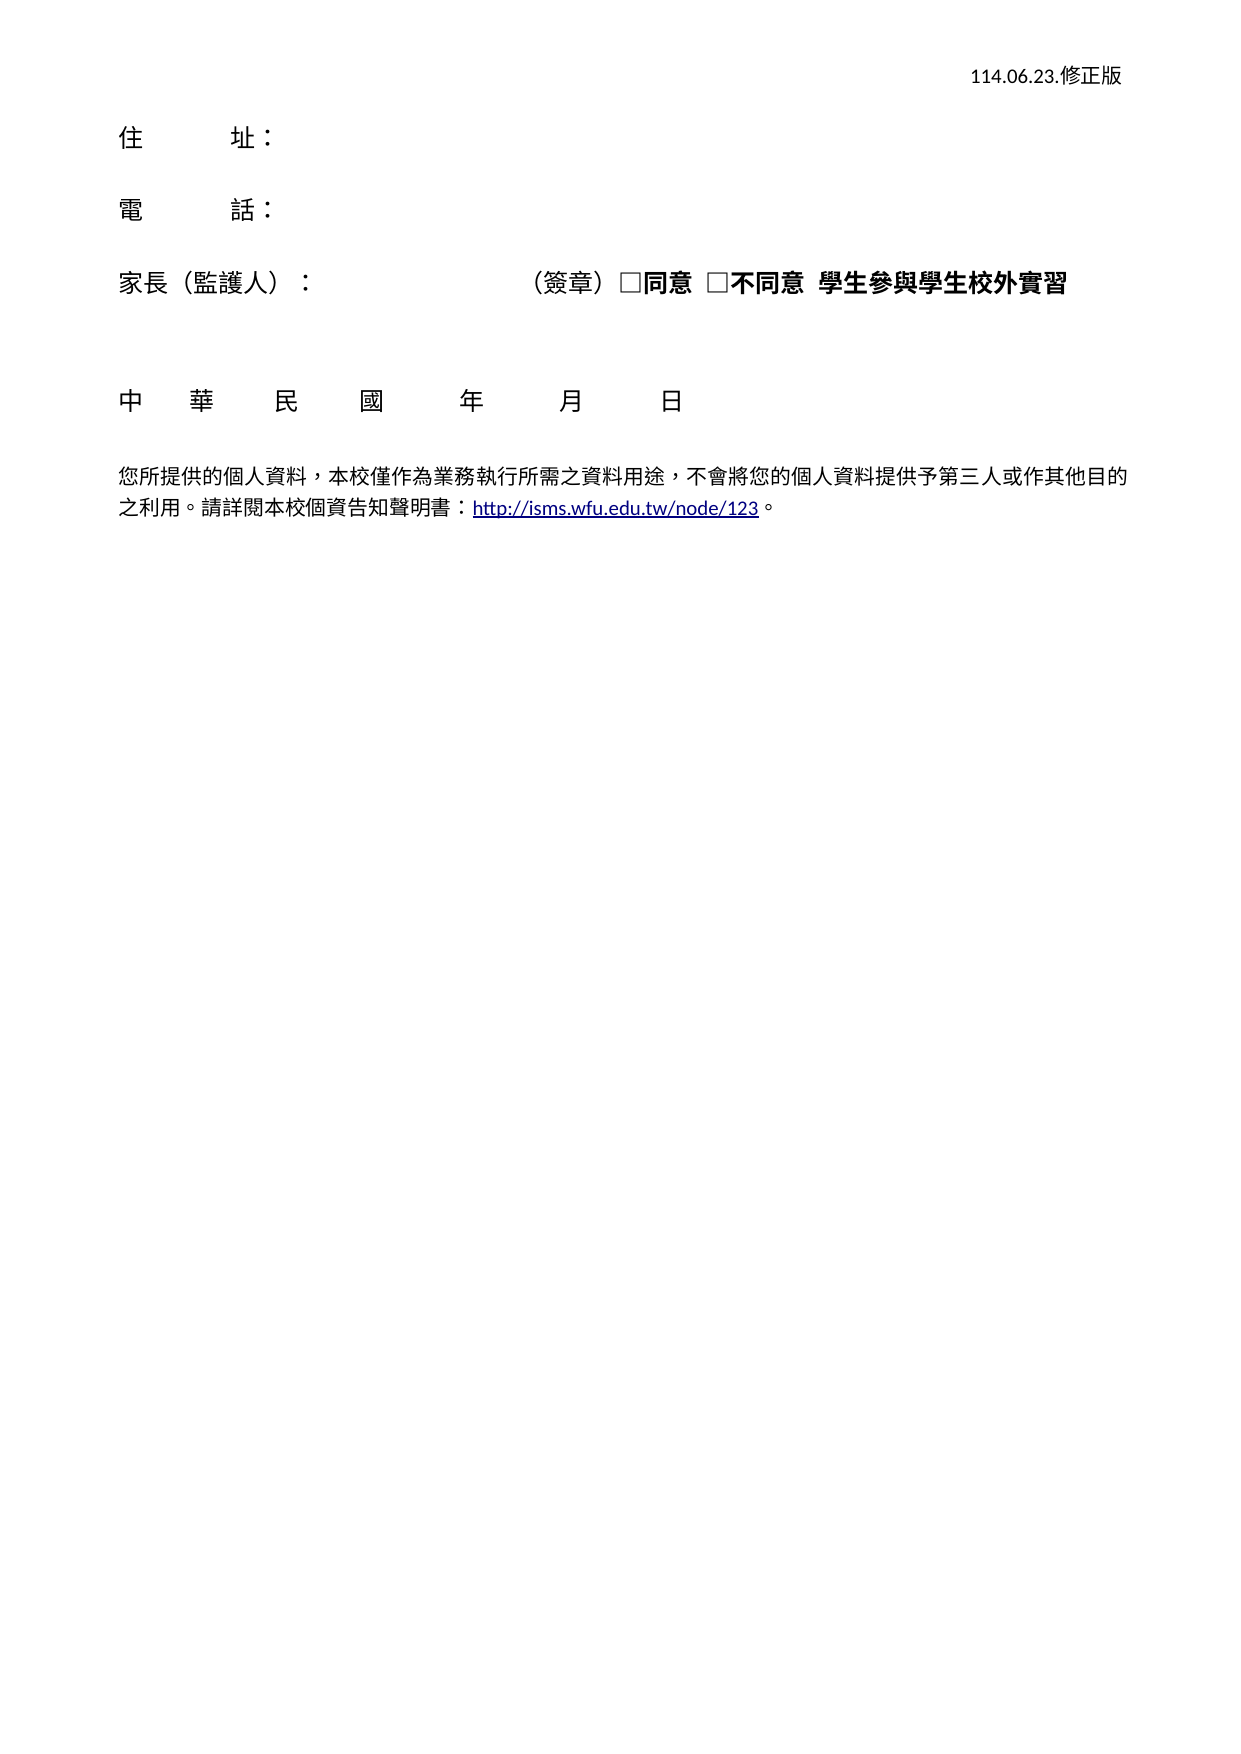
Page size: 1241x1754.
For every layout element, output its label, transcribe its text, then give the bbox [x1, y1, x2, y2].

text 家長（監護人）： （簽章）□同意 □不同意 學生參與學生校外實習 [118, 263, 1122, 299]
text 電 話： [118, 191, 1122, 227]
text 您所提供的個人資料，本校僅作為業務執行所需之資料用途，不會將您的個人資料提供予第三人或作其他目的之利用。請詳閱本校個資告知聲明書：http://isms.wfu.edu.tw/node/123。 [118, 461, 1129, 521]
text 住 址： [118, 118, 1122, 154]
text 中 華 民 國 年 月 日 [118, 377, 1122, 419]
